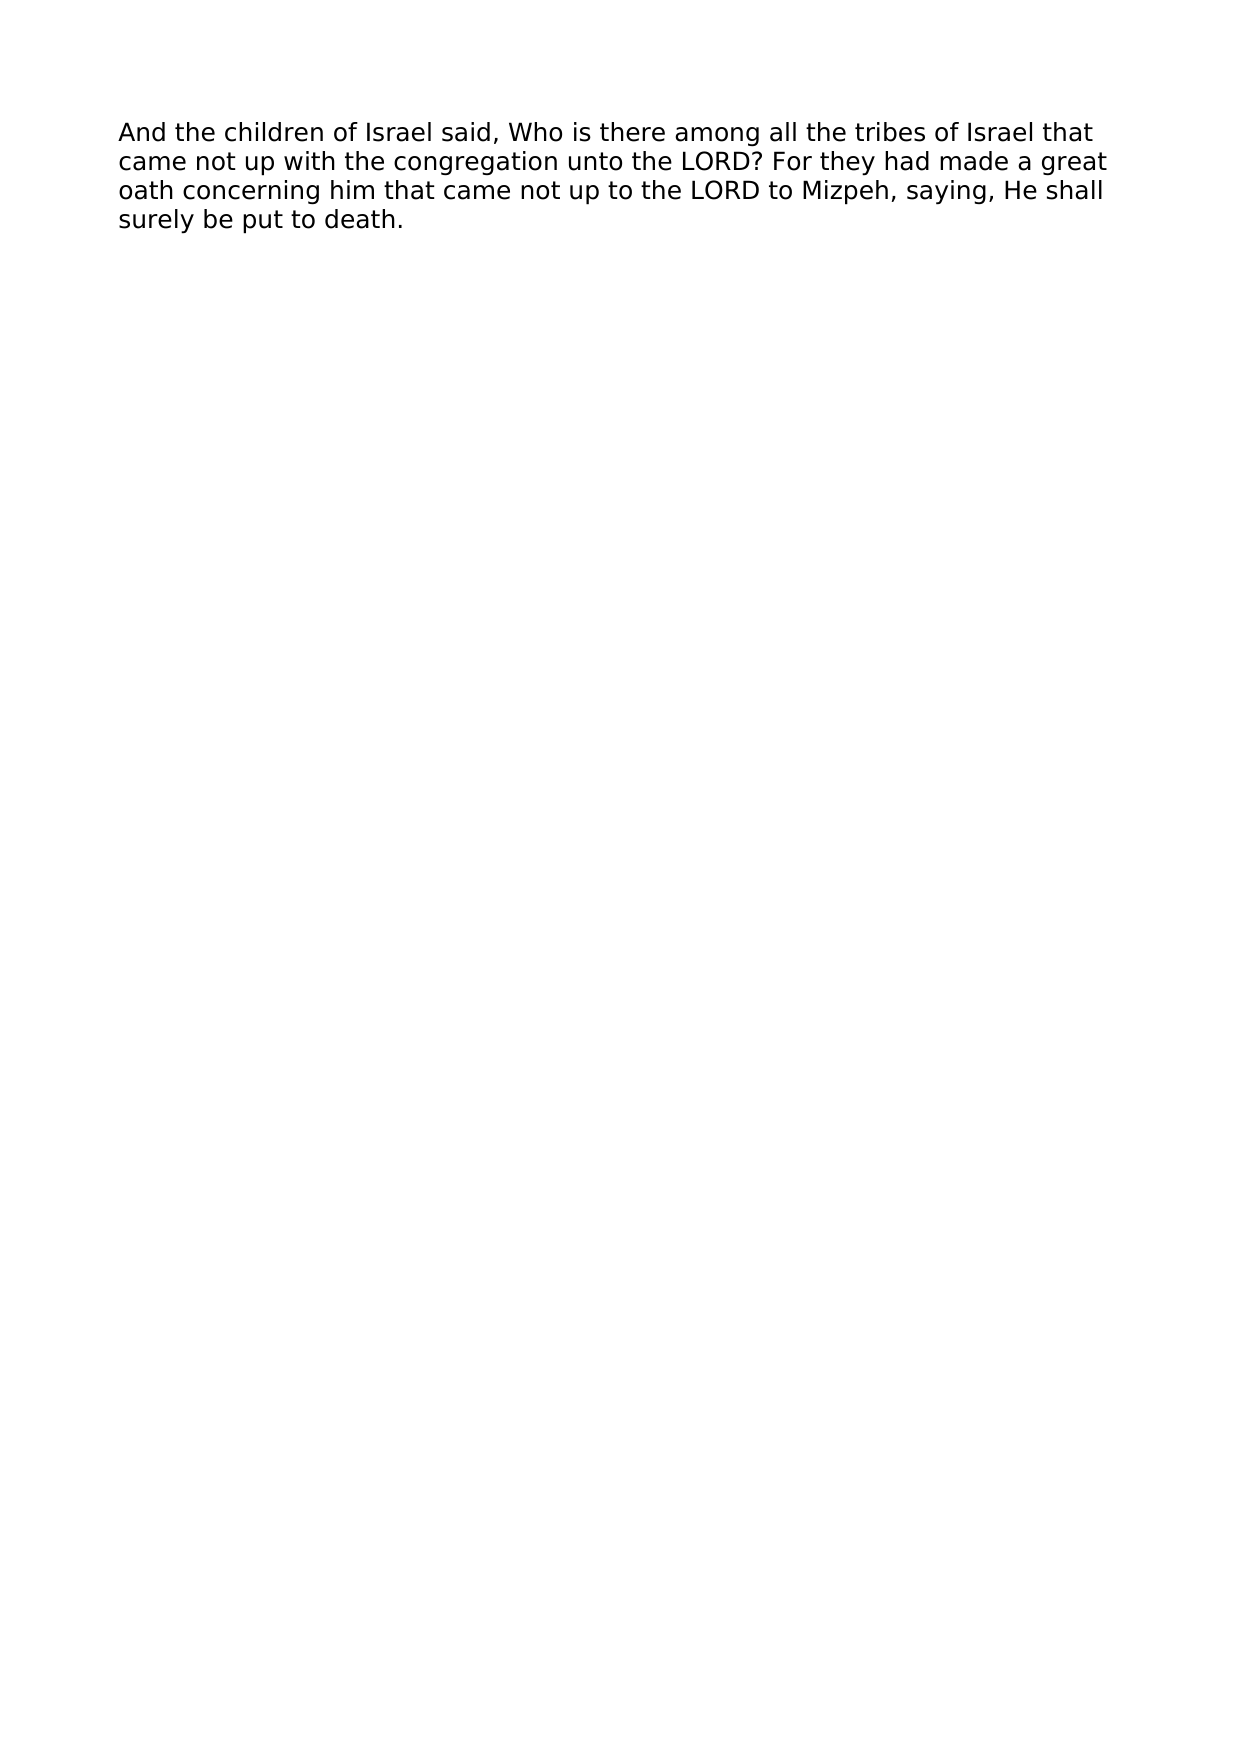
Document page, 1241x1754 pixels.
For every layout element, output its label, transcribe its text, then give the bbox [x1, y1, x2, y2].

text And the children of Israel said, Who is there among all the tribes of Israel that came not up with the congregation unto the LORD? For they had made a great oath concerning him that came not up to the LORD to Mizpeh, saying, He shall surely be put to death. [118, 118, 1122, 235]
